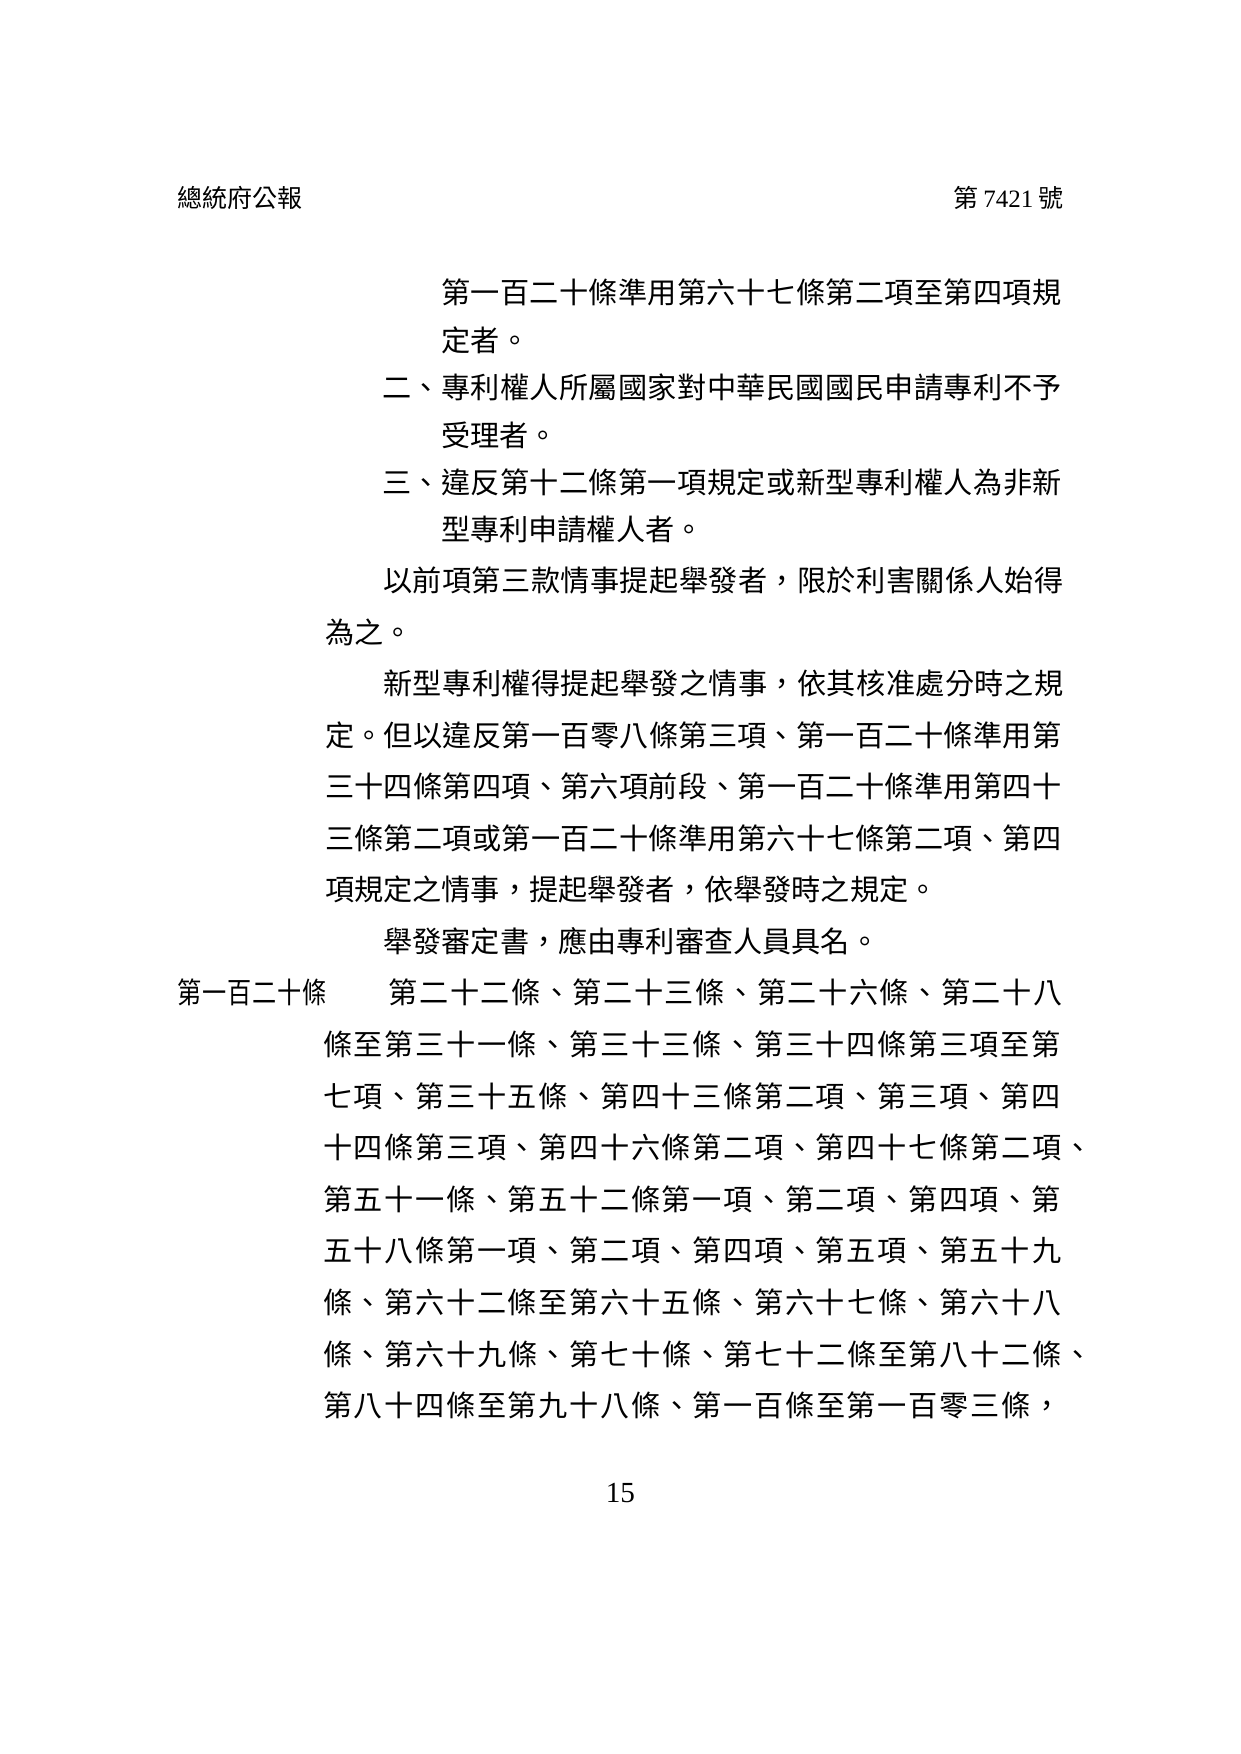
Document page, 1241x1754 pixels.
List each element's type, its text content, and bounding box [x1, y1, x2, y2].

text 三、 違反第十二條第一項規定或新型專利權人為非新型專利申請權人者。 [382, 455, 1063, 550]
text 一、 違反第一百零四條、第一百零五條、第一百零八條第三項、第一百十條第二項、第一百二十條準用第二十二條、第一百二十條準用第二十三條、第一百二十條準用第二十六條、第一百二十條準用第三十一條、第一百二十條準用第三十四條第四項、第六項前段、第一百二十條準用第四十三條第二項、第一百二十條準用第四十四條第三項、第一百二十條準用第六十七條第二項至第四項規定者。 [382, 266, 1063, 361]
text 第一百二十條 第二十二條、第二十三條、第二十六條、第二十八條至第三十一條、第三十三條、第三十四條第三項至第七項、第三十五條、第四十三條第二項、第三項、第四十四條第三項、第四十六條第二項、第四十七條第二項、第五十一條、第五十二條第一項、第二項、第四項、第五十八條第一項、第二項、第四項、第五項、第五十九條、第六十二條至第六十五條、第六十七條、第六十八條、第六十九條、第七十條、第七十二條至第八十二條、第八十四條至第九十八條、第一百條至第一百零三條，於新型專利準用之。 [177, 963, 1063, 1427]
text 以前項第三款情事提起舉發者，限於利害關係人始得為之。 [325, 550, 1063, 653]
text 二、 專利權人所屬國家對中華民國國民申請專利不予受理者。 [382, 361, 1063, 455]
text 舉發審定書，應由專利審查人員具名。 [325, 911, 1063, 963]
text 新型專利權得提起舉發之情事，依其核准處分時之規定。但以違反第一百零八條第三項、第一百二十條準用第三十四條第四項、第六項前段、第一百二十條準用第四十三條第二項或第一百二十條準用第六十七條第二項、第四項規定之情事，提起舉發者，依舉發時之規定。 [325, 653, 1063, 911]
